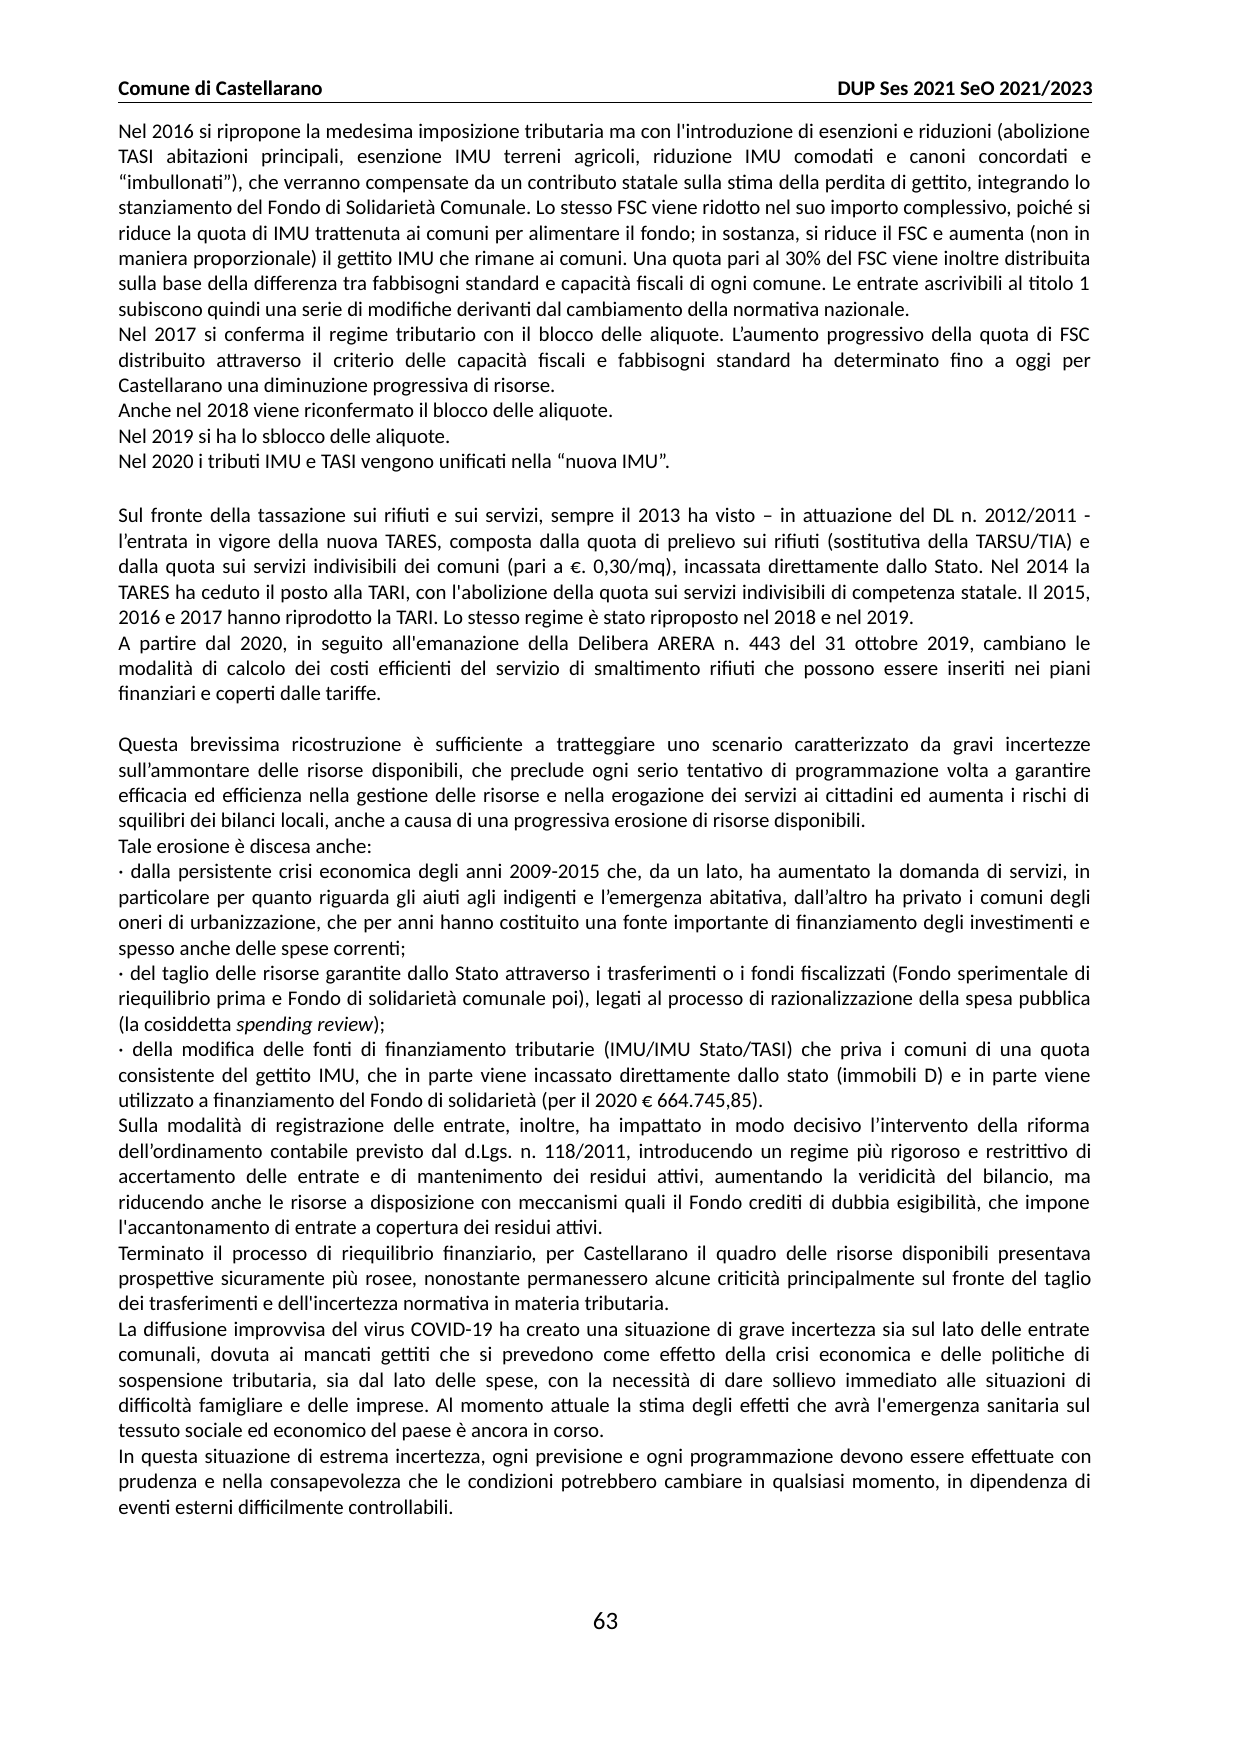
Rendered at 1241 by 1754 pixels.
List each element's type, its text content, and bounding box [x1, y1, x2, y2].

text · dalla persistente crisi economica degli anni 2009-2015 che, da un lato, ha aumentato la domanda di servizi, in particolare per quanto riguarda gli aiuti agli indigenti e l’emergenza abitativa, dall’altro ha privato i comuni degli oneri di urbanizzazione, che per anni hanno costituito una fonte importante di finanziamento degli investimenti e spesso anche delle spese correnti; [118, 858, 1092, 960]
text Questa brevissima ricostruzione è sufficiente a tratteggiare uno scenario caratterizzato da gravi incertezze sull’ammontare delle risorse disponibili, che preclude ogni serio tentativo di programmazione volta a garantire efficacia ed efficienza nella gestione delle risorse e nella erogazione dei servizi ai cittadini ed aumenta i rischi di squilibri dei bilanci locali, anche a causa di una progressiva erosione di risorse disponibili. [118, 731, 1092, 833]
text Nel 2016 si ripropone la medesima imposizione tributaria ma con l'introduzione di esenzioni e riduzioni (abolizione TASI abitazioni principali, esenzione IMU terreni agricoli, riduzione IMU comodati e canoni concordati e “imbullonati”), che verranno compensate da un contributo statale sulla stima della perdita di gettito, integrando lo stanziamento del Fondo di Solidarietà Comunale. Lo stesso FSC viene ridotto nel suo importo complessivo, poiché si riduce la quota di IMU trattenuta ai comuni per alimentare il fondo; in sostanza, si riduce il FSC e aumenta (non in maniera proporzionale) il gettito IMU che rimane ai comuni. Una quota pari al 30% del FSC viene inoltre distribuita sulla base della differenza tra fabbisogni standard e capacità fiscali di ogni comune. Le entrate ascrivibili al titolo 1 subiscono quindi una serie di modifiche derivanti dal cambiamento della normativa nazionale. [118, 118, 1092, 321]
text In questa situazione di estrema incertezza, ogni previsione e ogni programmazione devono essere effettuate con prudenza e nella consapevolezza che le condizioni potrebbero cambiare in qualsiasi momento, in dipendenza di eventi esterni difficilmente controllabili. [118, 1443, 1092, 1519]
text La diffusione improvvisa del virus COVID-19 ha creato una situazione di grave incertezza sia sul lato delle entrate comunali, dovuta ai mancati gettiti che si prevedono come effetto della crisi economica e delle politiche di sospensione tributaria, sia dal lato delle spese, con la necessità di dare sollievo immediato alle situazioni di difficoltà famigliare e delle imprese. Al momento attuale la stima degli effetti che avrà l'emergenza sanitaria sul tessuto sociale ed economico del paese è ancora in corso. [118, 1316, 1092, 1443]
text A partire dal 2020, in seguito all'emanazione della Delibera ARERA n. 443 del 31 ottobre 2019, cambiano le modalità di calcolo dei costi efficienti del servizio di smaltimento rifiuti che possono essere inseriti nei piani finanziari e coperti dalle tariffe. [118, 630, 1092, 706]
text Sulla modalità di registrazione delle entrate, inoltre, ha impattato in modo decisivo l’intervento della riforma dell’ordinamento contabile previsto dal d.Lgs. n. 118/2011, introducendo un regime più rigoroso e restrittivo di accertamento delle entrate e di mantenimento dei residui attivi, aumentando la veridicità del bilancio, ma riducendo anche le risorse a disposizione con meccanismi quali il Fondo crediti di dubbia esigibilità, che impone l'accantonamento di entrate a copertura dei residui attivi. [118, 1113, 1092, 1240]
text Anche nel 2018 viene riconfermato il blocco delle aliquote. [118, 398, 1092, 423]
text Nel 2020 i tributi IMU e TASI vengono unificati nella “nuova IMU”. [118, 448, 1092, 474]
text Terminato il processo di riequilibrio finanziario, per Castellarano il quadro delle risorse disponibili presentava prospettive sicuramente più rosee, nonostante permanessero alcune criticità principalmente sul fronte del taglio dei trasferimenti e dell'incertezza normativa in materia tributaria. [118, 1240, 1092, 1316]
text · della modifica delle fonti di finanziamento tributarie (IMU/IMU Stato/TASI) che priva i comuni di una quota consistente del gettito IMU, che in parte viene incassato direttamente dallo stato (immobili D) e in parte viene utilizzato a finanziamento del Fondo di solidarietà (per il 2020 € 664.745,85). [118, 1036, 1092, 1113]
text Nel 2017 si conferma il regime tributario con il blocco delle aliquote. L’aumento progressivo della quota di FSC distribuito attraverso il criterio delle capacità fiscali e fabbisogni standard ha determinato fino a oggi per Castellarano una diminuzione progressiva di risorse. [118, 321, 1092, 398]
text Tale erosione è discesa anche: [118, 833, 1092, 858]
text Sul fronte della tassazione sui rifiuti e sui servizi, sempre il 2013 ha visto – in attuazione del DL n. 2012/2011 - l’entrata in vigore della nuova TARES, composta dalla quota di prelievo sui rifiuti (sostitutiva della TARSU/TIA) e dalla quota sui servizi indivisibili dei comuni (pari a €. 0,30/mq), incassata direttamente dallo Stato. Nel 2014 la TARES ha ceduto il posto alla TARI, con l'abolizione della quota sui servizi indivisibili di competenza statale. Il 2015, 2016 e 2017 hanno riprodotto la TARI. Lo stesso regime è stato riproposto nel 2018 e nel 2019. [118, 503, 1092, 630]
text · del taglio delle risorse garantite dallo Stato attraverso i trasferimenti o i fondi fiscalizzati (Fondo sperimentale di riequilibrio prima e Fondo di solidarietà comunale poi), legati al processo di razionalizzazione della spesa pubblica (la cosiddetta spending review); [118, 960, 1092, 1036]
text Nel 2019 si ha lo sblocco delle aliquote. [118, 423, 1092, 448]
